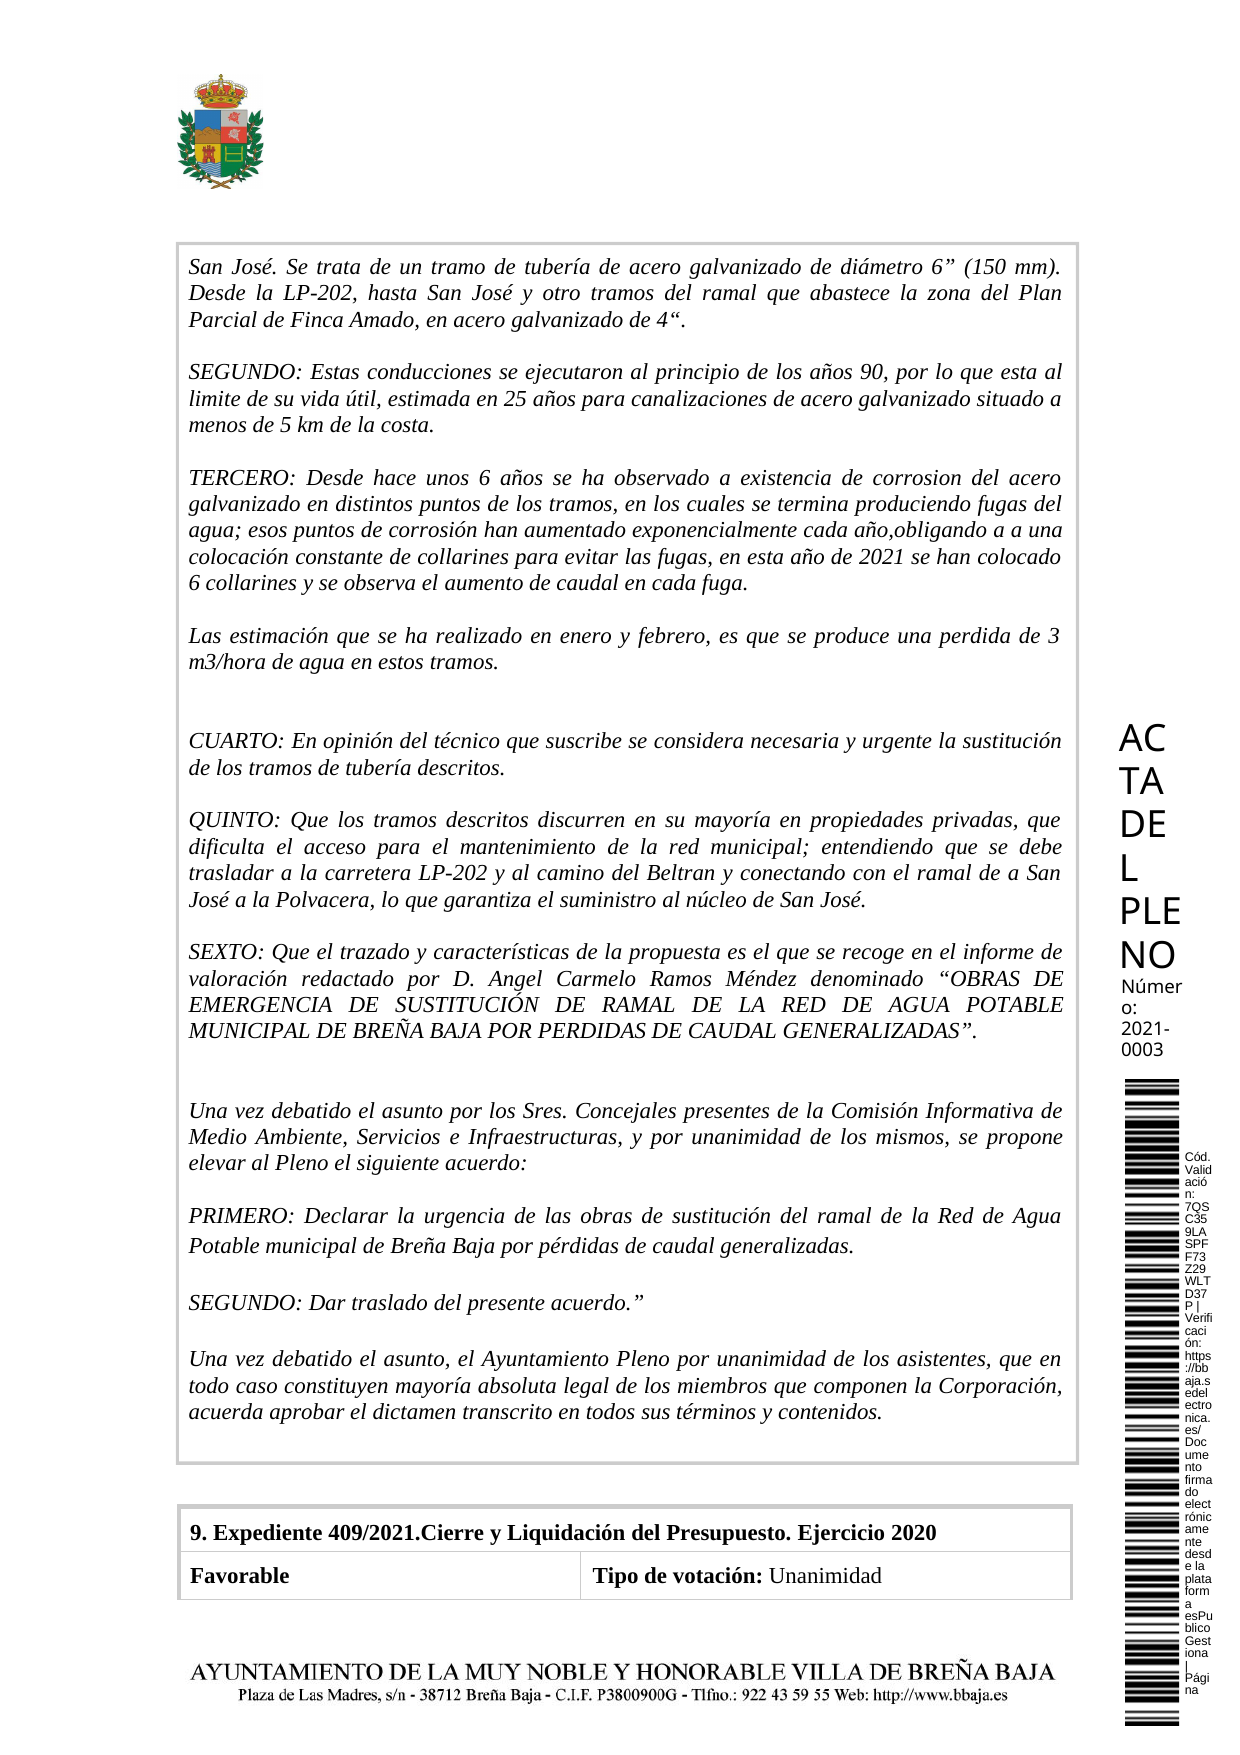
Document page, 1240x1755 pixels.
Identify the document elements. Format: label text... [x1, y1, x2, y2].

text SEXTO: Que el trazado y características de la propuesta es el que se recoge en el informe de valoración redactado por D. Angel Carmelo Ramos Méndez denominado “OBRAS DE EMERGENCIA DE SUSTITUCIÓN DE RAMAL DE LA RED DE AGUA POTABLE MUNICIPAL DE BREÑA BAJA POR PERDIDAS DE CAUDAL GENERALIZADAS”. [188, 938, 1064, 1044]
text TERCERO: Desde hace unos 6 años se ha observado a existencia de corrosion del acero galvanizado en distintos puntos de los tramos, en los cuales se termina produciendo fugas del agua; esos puntos de corrosión han aumentado exponencialmente cada año,obligando a a una colocación constante de collarines para evitar las fugas, en esta año de 2021 se han colocado 6 collarines y se observa el aumento de caudal en cada fuga. [188, 464, 1063, 596]
text San José. Se trata de un tramo de tubería de acero galvanizado de diámetro 6” (150 mm). Desde la LP-202, hasta San José y otro tramos del ramal que abastece la zona del Plan Parcial de Finca Amado, en acero galvanizado de 4“. [188, 253, 1063, 332]
text Cód. Validación: 7QSC359LASPFF73Z29WLTD37P | Verificación: https://bbaja.sedelectronica.es/ Documento firmado electrónicamente desde la plataforma esPublico Gestiona | Página 55 de 58 [1184, 1152, 1213, 1694]
text SEGUNDO: Dar traslado del presente acuerdo.” [188, 1289, 1075, 1315]
text [1080, 1289, 1125, 1315]
table_cell Tipo de votación: Unanimidad [581, 1552, 1070, 1599]
text Las estimación que se ha realizado en enero y febrero, es que se produce una perdida de 3 m3/hora de agua en estos tramos. [188, 622, 1062, 675]
text SEGUNDO: Estas conducciones se ejecutaron al principio de los años 90, por lo que esta al limite de su vida útil, estimada en 25 años para canalizaciones de acero galvanizado situado a menos de 5 km de la costa. [188, 358, 1063, 437]
text Número: 2021-0003 Fecha: 26/03/2021 [1121, 977, 1185, 1061]
table_header 9. Expediente 409/2021.Cierre y Liquidación del Presupuesto. Ejercicio 2020 [181, 1509, 1070, 1551]
text QUINTO: Que los tramos descritos discurren en su mayoría en propiedades privadas, que dificulta el acceso para el mantenimiento de la red municipal; entendiendo que se debe trasladar a la carretera LP-202 y al camino del Beltran y conectando con el ramal de a San José a la Polvacera, lo que garantiza el suministro al núcleo de San José. [188, 807, 1063, 912]
text PRIMERO: Declarar la urgencia de las obras de sustitución del ramal de la Red de Agua Potable municipal de Breña Baja por pérdidas de caudal generalizadas. [188, 1202, 1063, 1259]
text Una vez debatido el asunto, el Ayuntamiento Pleno por unanimidad de los asistentes, que en todo caso constituyen mayoría absoluta legal de los miembros que componen la Corporación, acuerda aprobar el dictamen transcrito en todos sus términos y contenidos. [188, 1345, 1063, 1424]
text [1117, 714, 1185, 1061]
text Una vez debatido el asunto por los Sres. Concejales presentes de la Comisión Informativa de Medio Ambiente, Servicios e Infraestructuras, y por unanimidad de los mismos, se propone elevar al Pleno el siguiente acuerdo: [188, 1097, 1064, 1176]
text ACTA DEL PLENO [1119, 716, 1185, 977]
table_cell Favorable [181, 1552, 580, 1599]
text CUARTO: En opinión del técnico que suscribe se considera necesaria y urgente la sustitución de los tramos de tubería descritos. [188, 728, 1063, 780]
